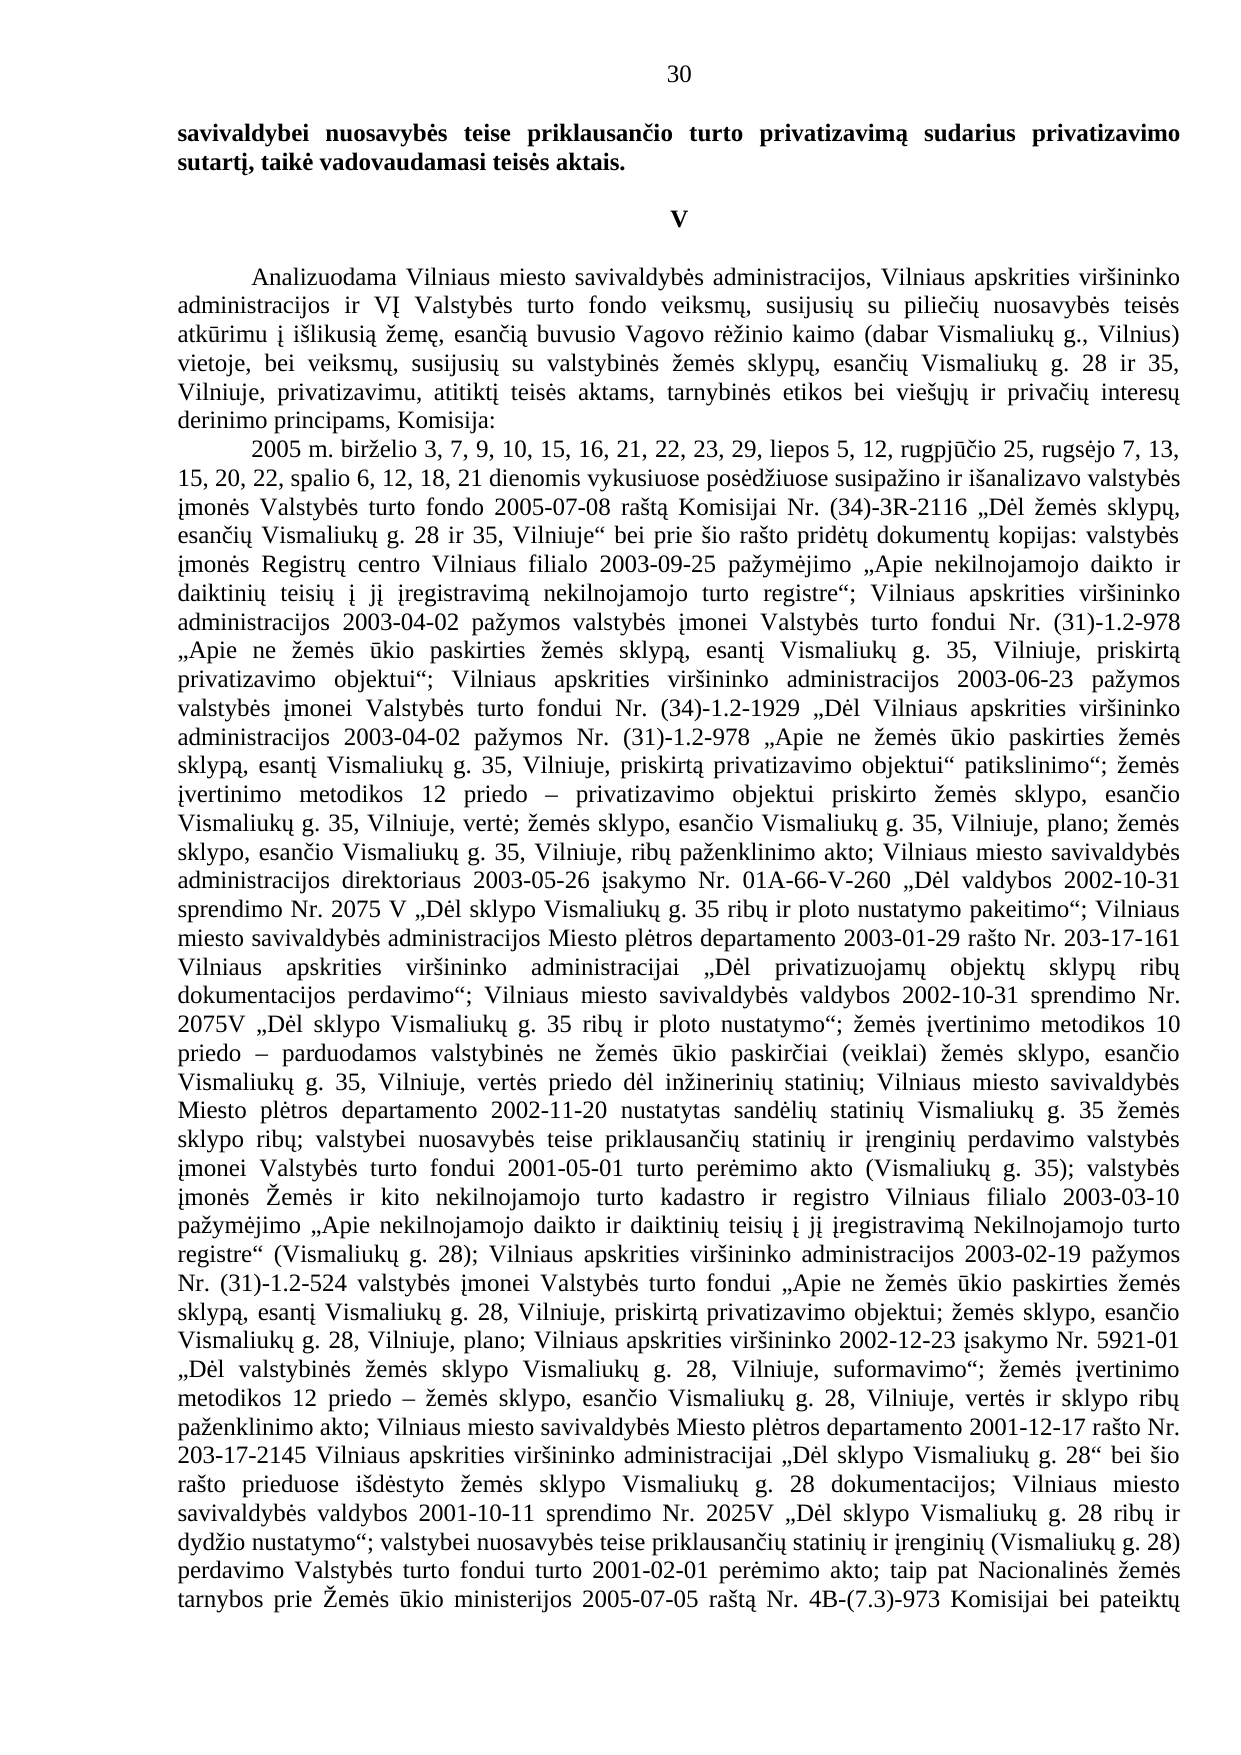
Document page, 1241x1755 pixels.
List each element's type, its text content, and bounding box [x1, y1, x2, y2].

text Analizuodama Vilniaus miesto savivaldybės administracijos, Vilniaus apskrities viršininko administracijos ir VĮ Valstybės turto fondo veiksmų, susijusių su piliečių nuosavybės teisės atkūrimu į išlikusią žemę, esančią buvusio Vagovo rėžinio kaimo (dabar Vismaliukų g., Vilnius) vietoje, bei veiksmų, susijusių su valstybinės žemės sklypų, esančių Vismaliukų g. 28 ir 35, Vilniuje, privatizavimu, atitiktį teisės aktams, tarnybinės etikos bei viešųjų ir privačių interesų derinimo principams, Komisija: [177, 262, 1181, 434]
text savivaldybei nuosavybės teise priklausančio turto privatizavimą sudarius privatizavimo sutartį, taikė vadovaudamasi teisės aktais. [177, 118, 1181, 176]
text 2005 m. birželio 3, 7, 9, 10, 15, 16, 21, 22, 23, 29, liepos 5, 12, rugpjūčio 25, rugsėjo 7, 13, 15, 20, 22, spalio 6, 12, 18, 21 dienomis vykusiuose posėdžiuose susipažino ir išanalizavo valstybės įmonės Valstybės turto fondo 2005-07-08 raštą Komisijai Nr. (34)-3R-2116 „Dėl žemės sklypų, esančių Vismaliukų g. 28 ir 35, Vilniuje“ bei prie šio rašto pridėtų dokumentų kopijas: valstybės įmonės Registrų centro Vilniaus filialo 2003-09-25 pažymėjimo „Apie nekilnojamojo daikto ir daiktinių teisių į jį įregistravimą nekilnojamojo turto registre“; Vilniaus apskrities viršininko administracijos 2003-04-02 pažymos valstybės įmonei Valstybės turto fondui Nr. (31)-1.2-978 „Apie ne žemės ūkio paskirties žemės sklypą, esantį Vismaliukų g. 35, Vilniuje, priskirtą privatizavimo objektui“; Vilniaus apskrities viršininko administracijos 2003-06-23 pažymos valstybės įmonei Valstybės turto fondui Nr. (34)-1.2-1929 „Dėl Vilniaus apskrities viršininko administracijos 2003-04-02 pažymos Nr. (31)-1.2-978 „Apie ne žemės ūkio paskirties žemės sklypą, esantį Vismaliukų g. 35, Vilniuje, priskirtą privatizavimo objektui“ patikslinimo“; žemės įvertinimo metodikos 12 priedo – privatizavimo objektui priskirto žemės sklypo, esančio Vismaliukų g. 35, Vilniuje, vertė; žemės sklypo, esančio Vismaliukų g. 35, Vilniuje, plano; žemės sklypo, esančio Vismaliukų g. 35, Vilniuje, ribų paženklinimo akto; Vilniaus miesto savivaldybės administracijos direktoriaus 2003-05-26 įsakymo Nr. 01A-66-V-260 „Dėl valdybos 2002-10-31 sprendimo Nr. 2075 V „Dėl sklypo Vismaliukų g. 35 ribų ir ploto nustatymo pakeitimo“; Vilniaus miesto savivaldybės administracijos Miesto plėtros departamento 2003-01-29 rašto Nr. 203-17-161 Vilniaus apskrities viršininko administracijai „Dėl privatizuojamų objektų sklypų ribų dokumentacijos perdavimo“; Vilniaus miesto savivaldybės valdybos 2002-10-31 sprendimo Nr. 2075V „Dėl sklypo Vismaliukų g. 35 ribų ir ploto nustatymo“; žemės įvertinimo metodikos 10 priedo – parduodamos valstybinės ne žemės ūkio paskirčiai (veiklai) žemės sklypo, esančio Vismaliukų g. 35, Vilniuje, vertės priedo dėl inžinerinių statinių; Vilniaus miesto savivaldybės Miesto plėtros departamento 2002-11-20 nustatytas sandėlių statinių Vismaliukų g. 35 žemės sklypo ribų; valstybei nuosavybės teise priklausančių statinių ir įrenginių perdavimo valstybės įmonei Valstybės turto fondui 2001-05-01 turto perėmimo akto (Vismaliukų g. 35); valstybės įmonės Žemės ir kito nekilnojamojo turto kadastro ir registro Vilniaus filialo 2003-03-10 pažymėjimo „Apie nekilnojamojo daikto ir daiktinių teisių į jį įregistravimą Nekilnojamojo turto registre“ (Vismaliukų g. 28); Vilniaus apskrities viršininko administracijos 2003-02-19 pažymos Nr. (31)-1.2-524 valstybės įmonei Valstybės turto fondui „Apie ne žemės ūkio paskirties žemės sklypą, esantį Vismaliukų g. 28, Vilniuje, priskirtą privatizavimo objektui; žemės sklypo, esančio Vismaliukų g. 28, Vilniuje, plano; Vilniaus apskrities viršininko 2002-12-23 įsakymo Nr. 5921-01 „Dėl valstybinės žemės sklypo Vismaliukų g. 28, Vilniuje, suformavimo“; žemės įvertinimo metodikos 12 priedo – žemės sklypo, esančio Vismaliukų g. 28, Vilniuje, vertės ir sklypo ribų paženklinimo akto; Vilniaus miesto savivaldybės Miesto plėtros departamento 2001-12-17 rašto Nr. 203-17-2145 Vilniaus apskrities viršininko administracijai „Dėl sklypo Vismaliukų g. 28“ bei šio rašto prieduose išdėstyto žemės sklypo Vismaliukų g. 28 dokumentacijos; Vilniaus miesto savivaldybės valdybos 2001-10-11 sprendimo Nr. 2025V „Dėl sklypo Vismaliukų g. 28 ribų ir dydžio nustatymo“; valstybei nuosavybės teise priklausančių statinių ir įrenginių (Vismaliukų g. 28) perdavimo Valstybės turto fondui turto 2001-02-01 perėmimo akto; taip pat Nacionalinės žemės tarnybos prie Žemės ūkio ministerijos 2005-07-05 raštą Nr. 4B-(7.3)-973 Komisijai bei pateiktų [177, 434, 1181, 1613]
text V [177, 204, 1181, 233]
